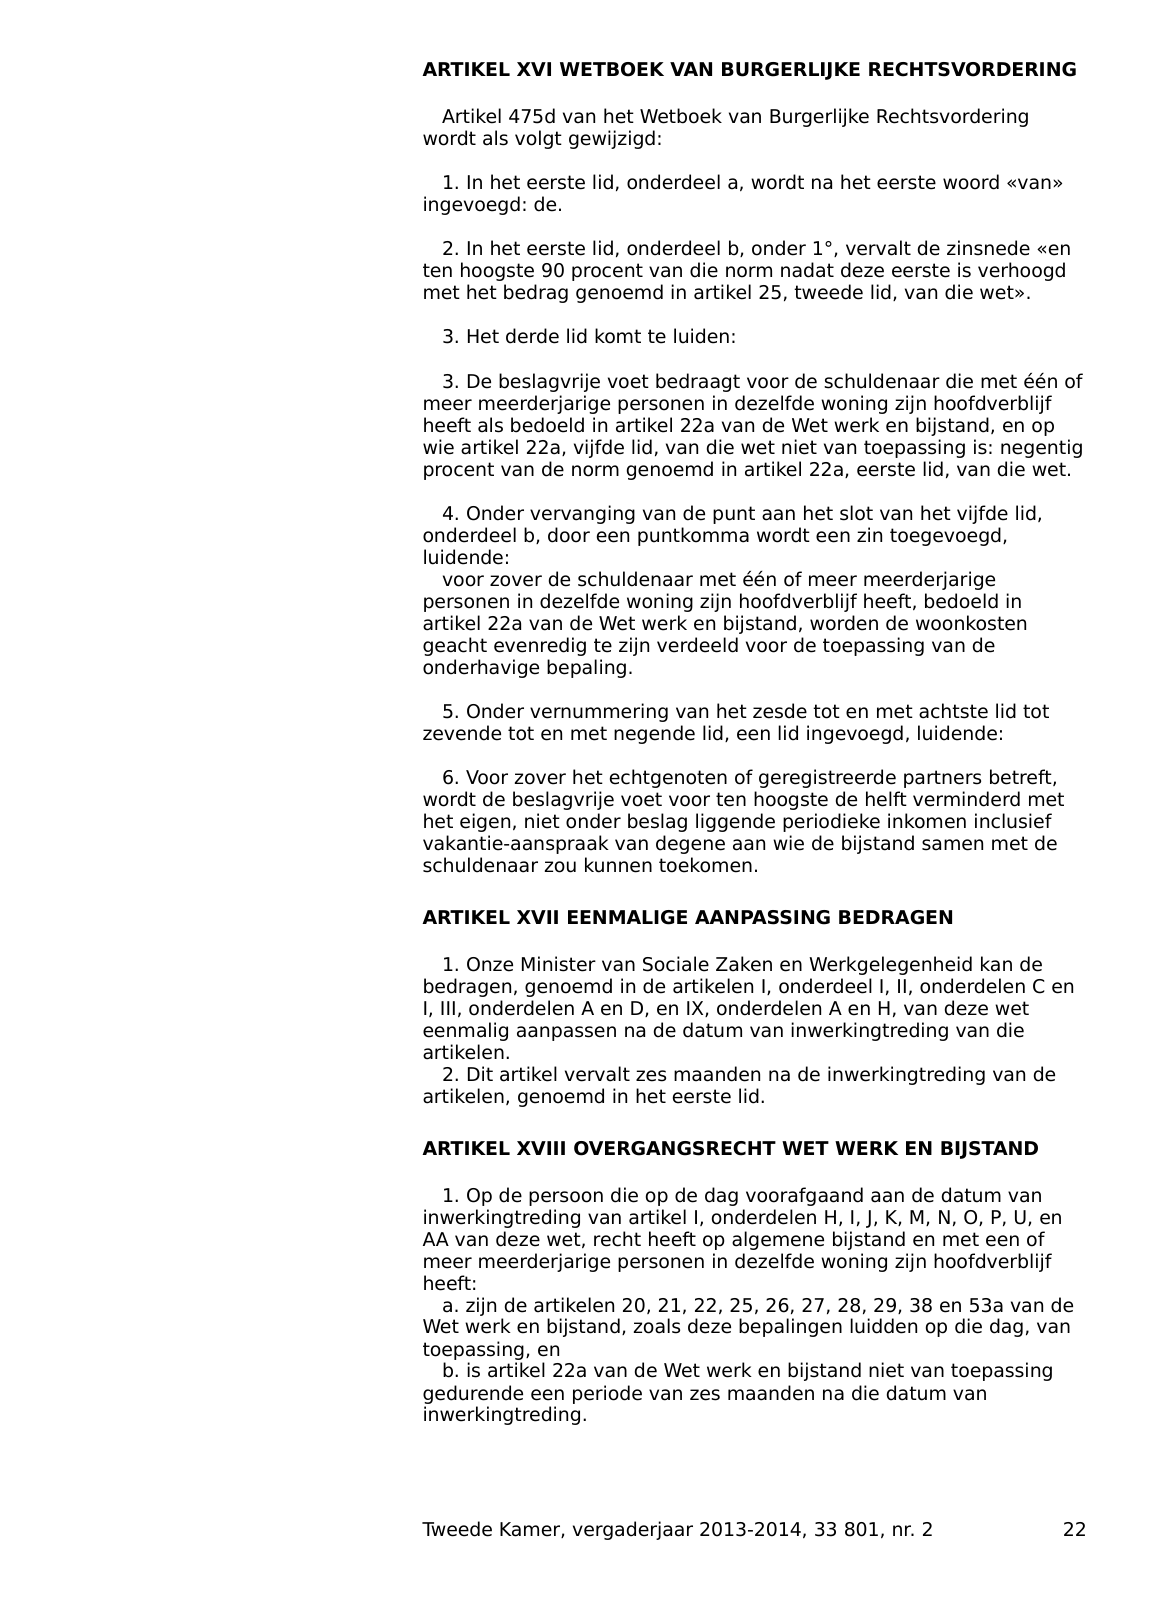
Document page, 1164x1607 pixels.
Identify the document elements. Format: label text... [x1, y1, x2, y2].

text voor zover de schuldenaar met één of meer meerderjarige personen in dezelfde woning zijn hoofdverblijf heeft, bedoeld in artikel 22a van de Wet werk en bijstand, worden de woonkosten geacht evenredig te zijn verdeeld voor de toepassing van de onderhavige bepaling. [422, 569, 1087, 678]
text 2. In het eerste lid, onderdeel b, onder 1°, vervalt de zinsnede «en ten hoogste 90 procent van die norm nadat deze eerste is verhoogd met het bedrag genoemd in artikel 25, tweede lid, van die wet». [422, 238, 1087, 304]
text 6. Voor zover het echtgenoten of geregistreerde partners betreft, wordt de beslagvrije voet voor ten hoogste de helft verminderd met het eigen, niet onder beslag liggende periodieke inkomen inclusief vakantie-aanspraak van degene aan wie de bijstand samen met de schuldenaar zou kunnen toekomen. [422, 767, 1087, 877]
text a. zijn de artikelen 20, 21, 22, 25, 26, 27, 28, 29, 38 en 53a van de Wet werk en bijstand, zoals deze bepalingen luidden op die dag, van toepassing, en [422, 1294, 1087, 1360]
text b. is artikel 22a van de Wet werk en bijstand niet van toepassing gedurende een periode van zes maanden na die datum van inwerkingtreding. [422, 1360, 1087, 1426]
text 1. Onze Minister van Sociale Zaken en Werkgelegenheid kan de bedragen, genoemd in de artikelen I, onderdeel I, II, onderdelen C en I, III, onderdelen A en D, en IX, onderdelen A en H, van deze wet eenmalig aanpassen na de datum van inwerkingtreding van die artikelen. [422, 954, 1087, 1064]
text Artikel 475d van het Wetboek van Burgerlijke Rechtsvordering wordt als volgt gewijzigd: [422, 106, 1087, 150]
text 3. Het derde lid komt te luiden: [422, 326, 1087, 348]
text 5. Onder vernummering van het zesde tot en met achtste lid tot zevende tot en met negende lid, een lid ingevoegd, luidende: [422, 701, 1087, 745]
text 4. Onder vervanging van de punt aan het slot van het vijfde lid, onderdeel b, door een puntkomma wordt een zin toegevoegd, luidende: [422, 503, 1087, 569]
text 1. In het eerste lid, onderdeel a, wordt na het eerste woord «van» ingevoegd: de. [422, 172, 1087, 216]
text 3. De beslagvrije voet bedraagt voor de schuldenaar die met één of meer meerderjarige personen in dezelfde woning zijn hoofdverblijf heeft als bedoeld in artikel 22a van de Wet werk en bijstand, en op wie artikel 22a, vijfde lid, van die wet niet van toepassing is: negentig procent van de norm genoemd in artikel 22a, eerste lid, van die wet. [422, 371, 1087, 481]
text 2. Dit artikel vervalt zes maanden na de inwerkingtreding van de artikelen, genoemd in het eerste lid. [422, 1064, 1087, 1108]
subtitle ARTIKEL XVII EENMALIGE AANPASSING BEDRAGEN [422, 907, 1087, 929]
subtitle ARTIKEL XVI WETBOEK VAN BURGERLIJKE RECHTSVORDERING [422, 59, 1087, 81]
text 1. Op de persoon die op de dag voorafgaand aan de datum van inwerkingtreding van artikel I, onderdelen H, I, J, K, M, N, O, P, U, en AA van deze wet, recht heeft op algemene bijstand en met een of meer meerderjarige personen in dezelfde woning zijn hoofdverblijf heeft: [422, 1184, 1087, 1294]
subtitle ARTIKEL XVIII OVERGANGSRECHT WET WERK EN BIJSTAND [422, 1138, 1087, 1159]
